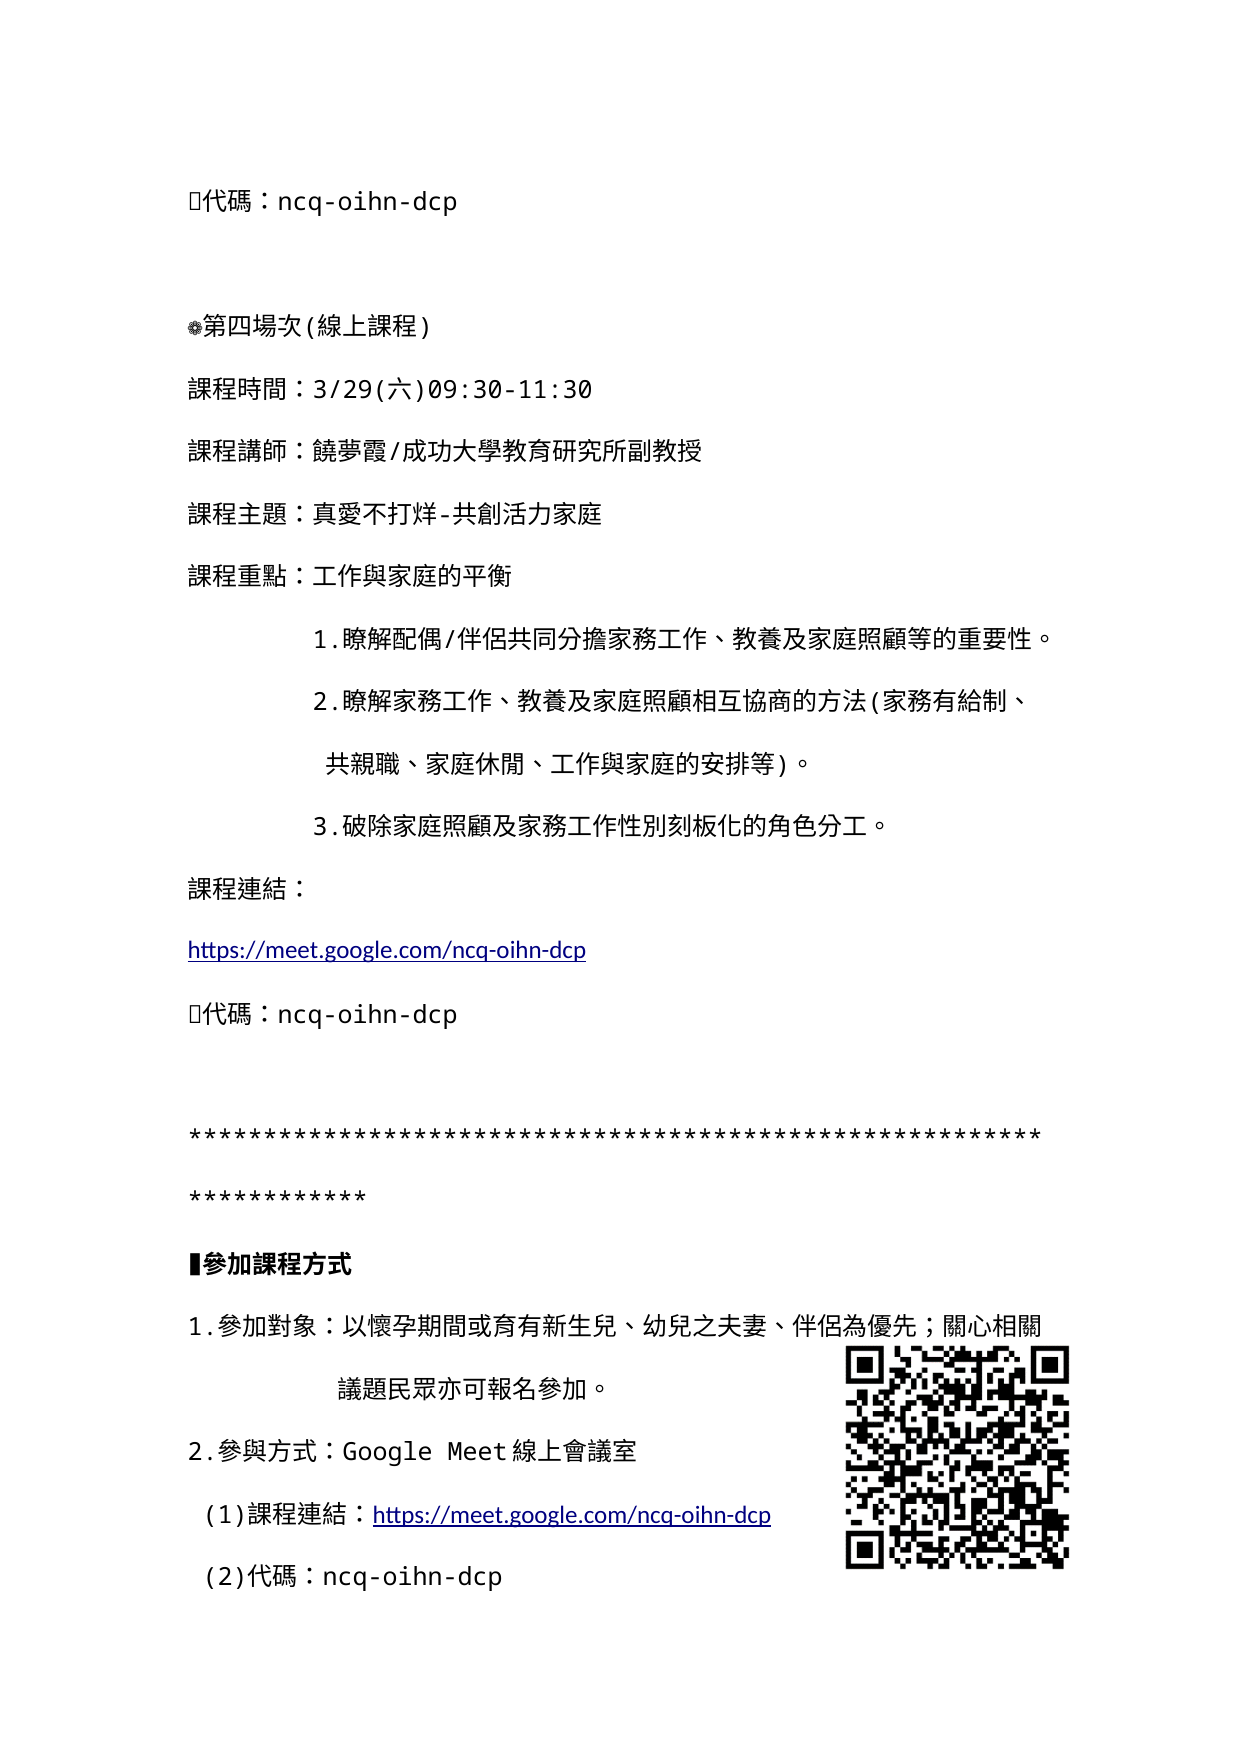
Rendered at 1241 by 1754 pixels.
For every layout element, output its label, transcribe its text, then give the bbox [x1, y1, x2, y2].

text 1.瞭解配偶/伴侶共同分擔家務工作、教養及家庭照顧等的重要性。 [312, 596, 1053, 658]
text https://meet.google.com/ncq-oihn-dcp [187, 908, 1053, 971]
text 2.參與方式：Google Meet線上會議室 (1)課程連結：https://meet.google.com/ncq-oihn-dcp (2)代碼：ncq-oihn-dcp [187, 1408, 1053, 1596]
text ********************************************************************* [187, 1096, 1053, 1221]
text 🔜代碼：ncq-oihn-dcp [187, 971, 1053, 1033]
text 🔜代碼：ncq-oihn-dcp [187, 158, 1053, 221]
text 2.瞭解家務工作、教養及家庭照顧相互協商的方法(家務有給制、共親職、家庭休閒、工作與家庭的安排等)。 [312, 658, 1053, 783]
text 課程講師：饒夢霞/成功大學教育研究所副教授 [187, 408, 1053, 471]
text 課程時間：3/29(六)09:30-11:30 [187, 346, 1053, 408]
text 課程主題：真愛不打烊-共創活力家庭 [187, 471, 1053, 533]
text 課程連結： [187, 846, 1053, 908]
text ❁第四場次(線上課程) [187, 283, 1053, 346]
text 課程重點：工作與家庭的平衡 [187, 533, 1053, 596]
text 1.參加對象：以懷孕期間或育有新生兒、幼兒之夫妻、伴侶為優先；關心相關議題民眾亦可報名參加。 [187, 1283, 1053, 1408]
text ❚參加課程方式 [187, 1221, 1053, 1283]
text 3.破除家庭照顧及家務工作性別刻板化的角色分工。 [312, 783, 1053, 846]
